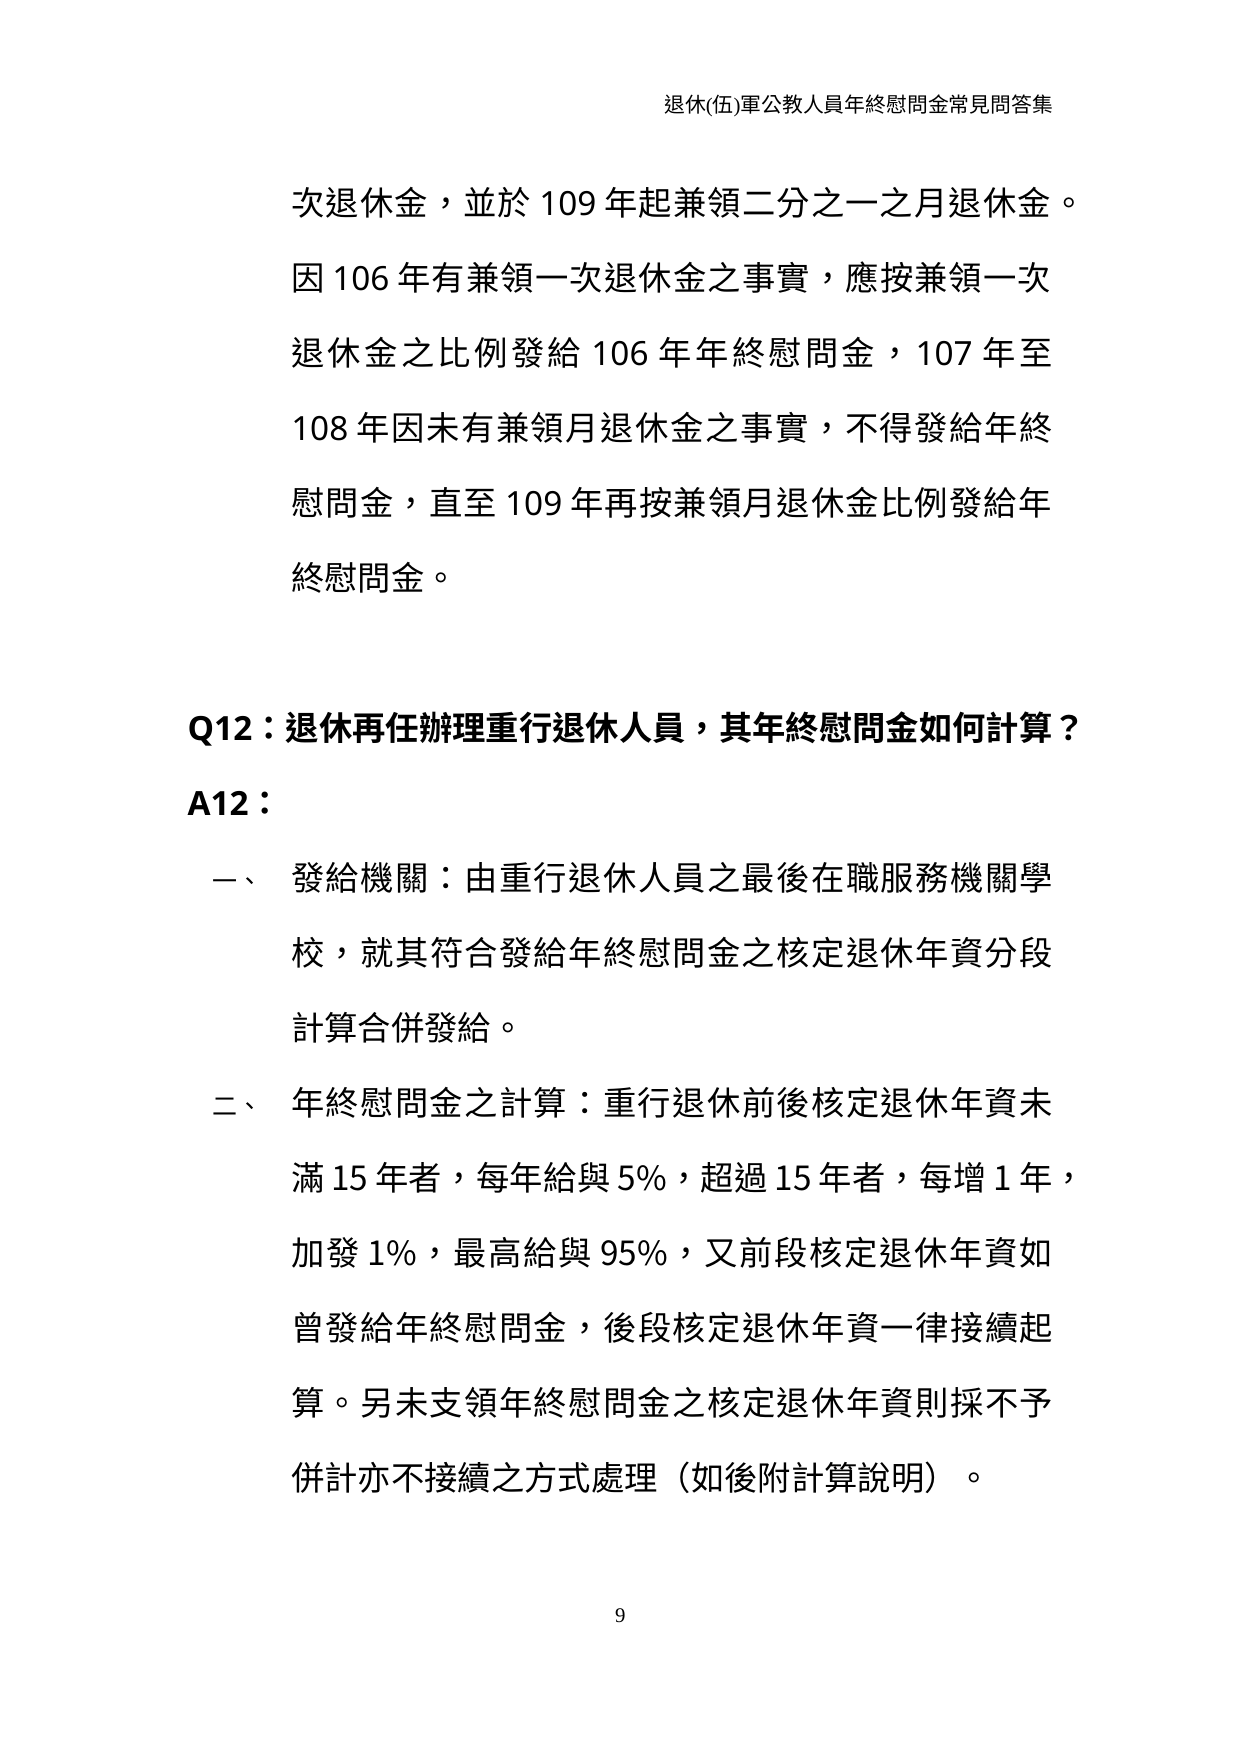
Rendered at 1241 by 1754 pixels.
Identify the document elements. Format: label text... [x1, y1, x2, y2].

list 舉例說明如下：某甲在職期間因公失能，嗣於106年12月2日退休，因未達月退休金起支年齡，選擇支領展期退休金，爰自退休時先兼領二分之一之一次退休金，並於109年起兼領二分之一之月退休金。因106年有兼領一次退休金之事實，應按兼領一次退休金之比例發給106年年終慰問金，107年至108年因未有兼領月退休金之事實，不得發給年終慰問金，直至109年再按兼領月退休金比例發給年終慰問金。 [212, 164, 1053, 614]
list 年終慰問金之計算：重行退休前後核定退休年資未滿15年者，每年給與5%，超過15年者，每增1年，加發1%，最高給與95%，又前段核定退休年資如曾發給年終慰問金，後段核定退休年資一律接續起算。另未支領年終慰問金之核定退休年資則採不予併計亦不接續之方式處理（如後附計算說明）。 [212, 1064, 1053, 1514]
text Q12：退休再任辦理重行退休人員，其年終慰問金如何計算？ [187, 689, 1053, 764]
text A12： [187, 764, 1053, 839]
list 發給機關：由重行退休人員之最後在職服務機關學校，就其符合發給年終慰問金之核定退休年資分段計算合併發給。 [212, 839, 1053, 1064]
